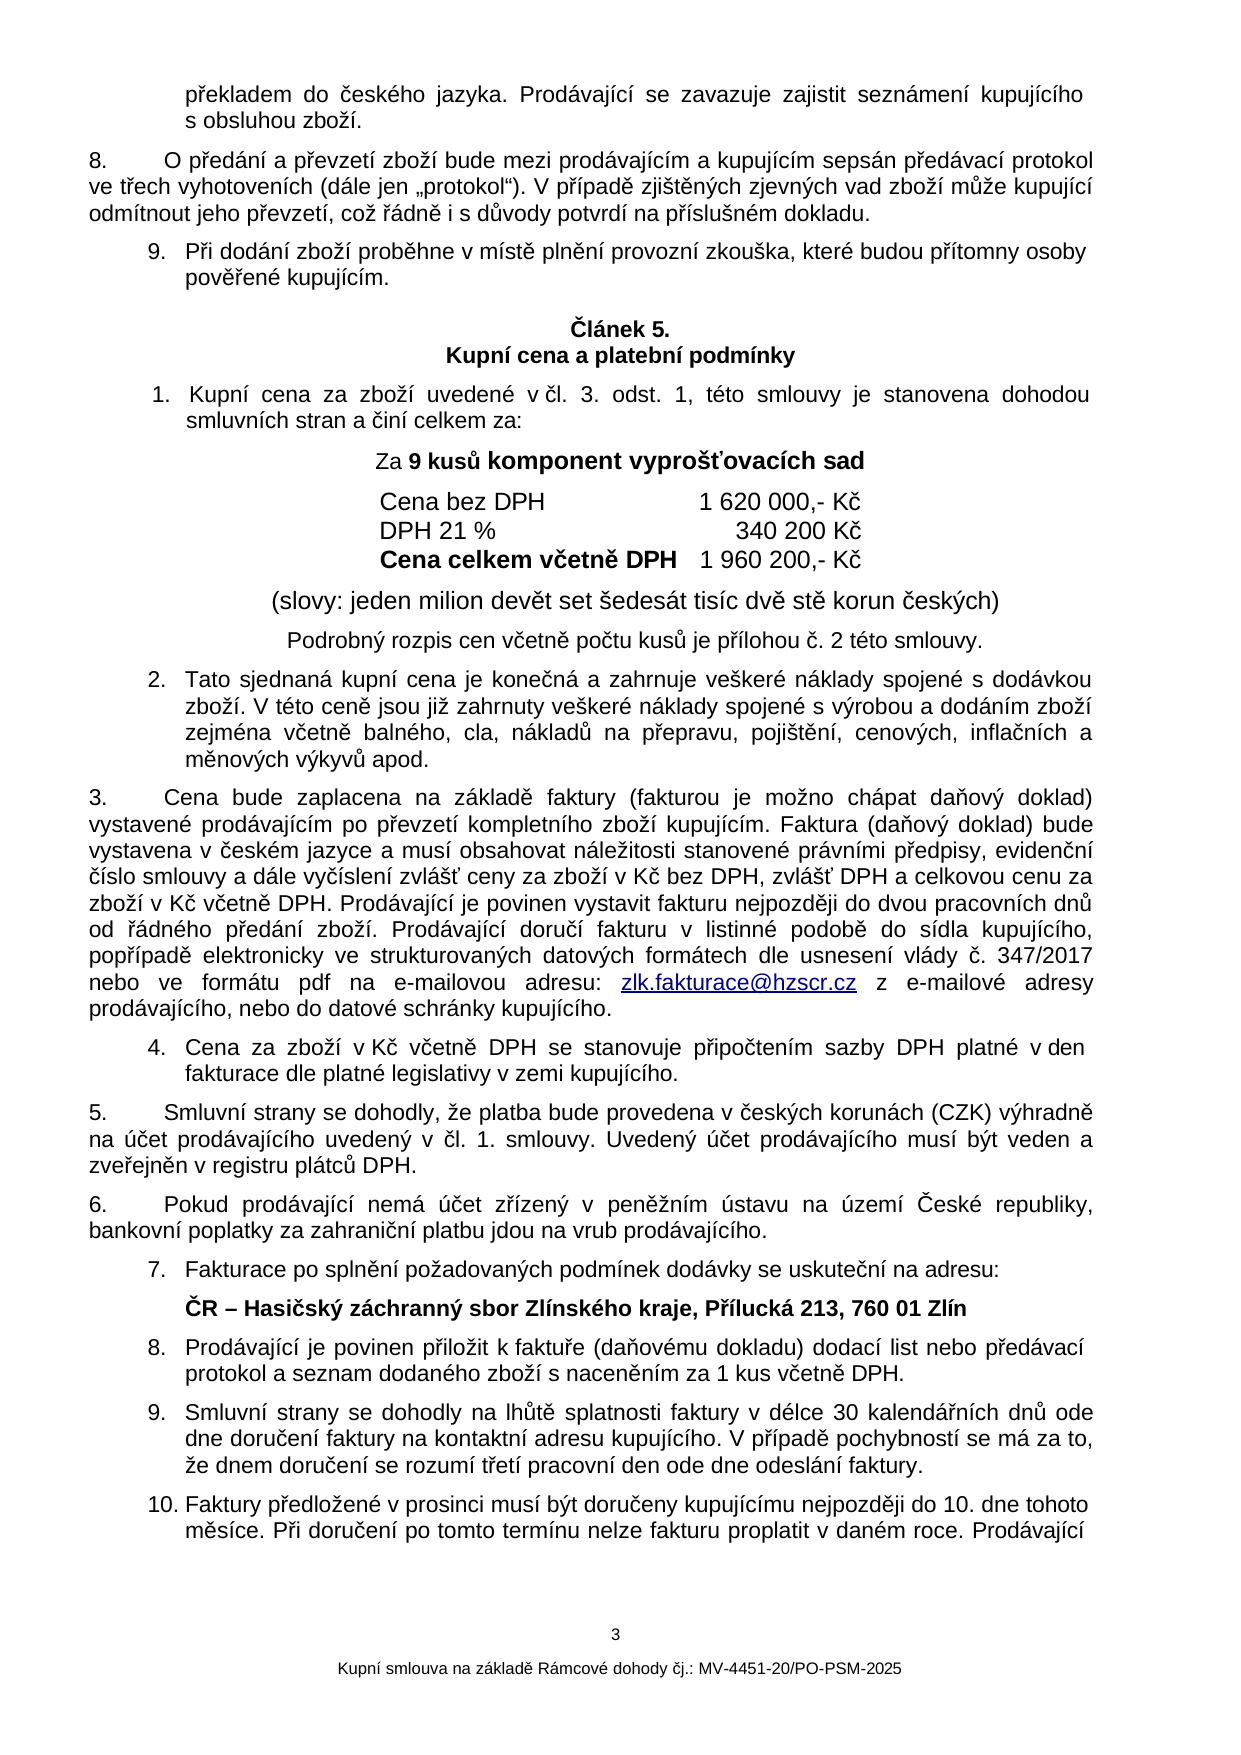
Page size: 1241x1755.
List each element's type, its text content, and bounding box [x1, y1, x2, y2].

list Smluvní strany se dohodly, že platba bude provedena v českých korunách (CZK) výhradně na účet prodávajícího uvedený v čl. 1. smlouvy. Uvedený účet prodávajícího musí být veden a zveřejněn v registru plátců DPH. [88, 1099, 1094, 1178]
text Podrobný rozpis cen včetně počtu kusů je přílohou č. 2 této smlouvy. [103, 627, 1167, 654]
list Fakturace po splnění požadovaných podmínek dodávky se uskuteční na adresu: [147, 1256, 1167, 1282]
list Prodávající je povinen přiložit k faktuře (daňovému dokladu) dodací list nebo předávací [147, 1334, 1167, 1360]
list Tato sjednaná kupní cena je konečná a zahrnuje veškeré náklady spojené s dodávkou zboží. V této ceně jsou již zahrnuty veškeré náklady spojené s výrobou a dodáním zboží zejména včetně balného, cla, nákladů na přepravu, pojištění, cenových, inflačních a měnových výkyvů apod. [147, 666, 1093, 772]
text Cena celkem včetně DPH 1 960 200,- Kč [88, 545, 1152, 574]
list Pokud prodávající nemá účet zřízený v peněžním ústavu na území České republiky, bankovní poplatky za zahraniční platbu jdou na vrub prodávajícího. [88, 1191, 1093, 1244]
list Faktury předložené v prosinci musí být doručeny kupujícímu nejpozději do 10. dne tohoto [147, 1491, 1167, 1517]
text DPH 21 % 340 200 Kč [88, 516, 1153, 545]
list Smluvní strany se dohodly na lhůtě splatnosti faktury v délce 30 kalendářních dnů ode dne doručení faktury na kontaktní adresu kupujícího. V případě pochybností se má za to, že dnem doručení se rozumí třetí pracovní den ode dne odeslání faktury. [147, 1399, 1094, 1478]
text pověřené kupujícím. [185, 265, 1167, 291]
text protokol a seznam dodaného zboží s naceněním za 1 kus včetně DPH. [185, 1360, 1167, 1387]
text měsíce. Při doručení po tomto termínu nelze fakturu proplatit v daném roce. Prodávající [185, 1517, 1167, 1543]
text Kupní cena a platební podmínky [134, 342, 1106, 368]
text Za 9 kusů komponent vyprošťovacích sad [134, 446, 1106, 475]
text smluvních stran a činí celkem za: [134, 407, 574, 434]
list Při dodání zboží proběhne v místě plnění provozní zkouška, které budou přítomny osoby [147, 238, 1167, 265]
subtitle (slovy: jeden milion devět set šedesát tisíc dvě stě korun českých) [103, 586, 1167, 615]
text ČR – Hasičský záchranný sbor Zlínského kraje, Přílucká 213, 760 01 Zlín [185, 1295, 1167, 1321]
text Článek 5. [134, 316, 1106, 342]
text s obsluhou zboží. [185, 108, 1167, 134]
list Kupní cena za zboží uvedené v čl. 3. odst. 1, této smlouvy je stanovena dohodou [88, 381, 1153, 407]
list Cena za zboží v Kč včetně DPH se stanovuje připočtením sazby DPH platné v den [147, 1034, 1167, 1060]
text fakturace dle platné legislativy v zemi kupujícího. [185, 1060, 1167, 1087]
list Cena bude zaplacena na základě faktury (fakturou je možno chápat daňový doklad) vystavené prodávajícím po převzetí kompletního zboží kupujícím. Faktura (daňový doklad) bude vystavena v českém jazyce a musí obsahovat náležitosti stanovené právními předpisy, evidenční číslo smlouvy a dále vyčíslení zvlášť ceny za zboží v Kč bez DPH, zvlášť DPH a celkovou cenu za zboží v Kč včetně DPH. Prodávající je povinen vystavit fakturu nejpozději do dvou pracovních dnů od řádného předání zboží. Prodávající doručí fakturu v listinné podobě do sídla kupujícího, popřípadě elektronicky ve strukturovaných datových formátech dle usnesení vlády č. 347/2017 nebo ve formátu pdf na e-mailovou adresu: zlk.fakturace@hzscr.cz z e-mailové adresy prodávajícího, nebo do datové schránky kupujícího. [88, 784, 1094, 1021]
text překladem do českého jazyka. Prodávající se zavazuje zajistit seznámení kupujícího [185, 82, 1167, 108]
list O předání a převzetí zboží bude mezi prodávajícím a kupujícím sepsán předávací protokol ve třech vyhotoveních (dále jen „protokol“). V případě zjištěných zjevných vad zboží může kupující odmítnout jeho převzetí, což řádně i s důvody potvrdí na příslušném dokladu. [88, 147, 1094, 226]
subtitle Cena bez DPH 1 620 000,- Kč [88, 487, 1152, 516]
